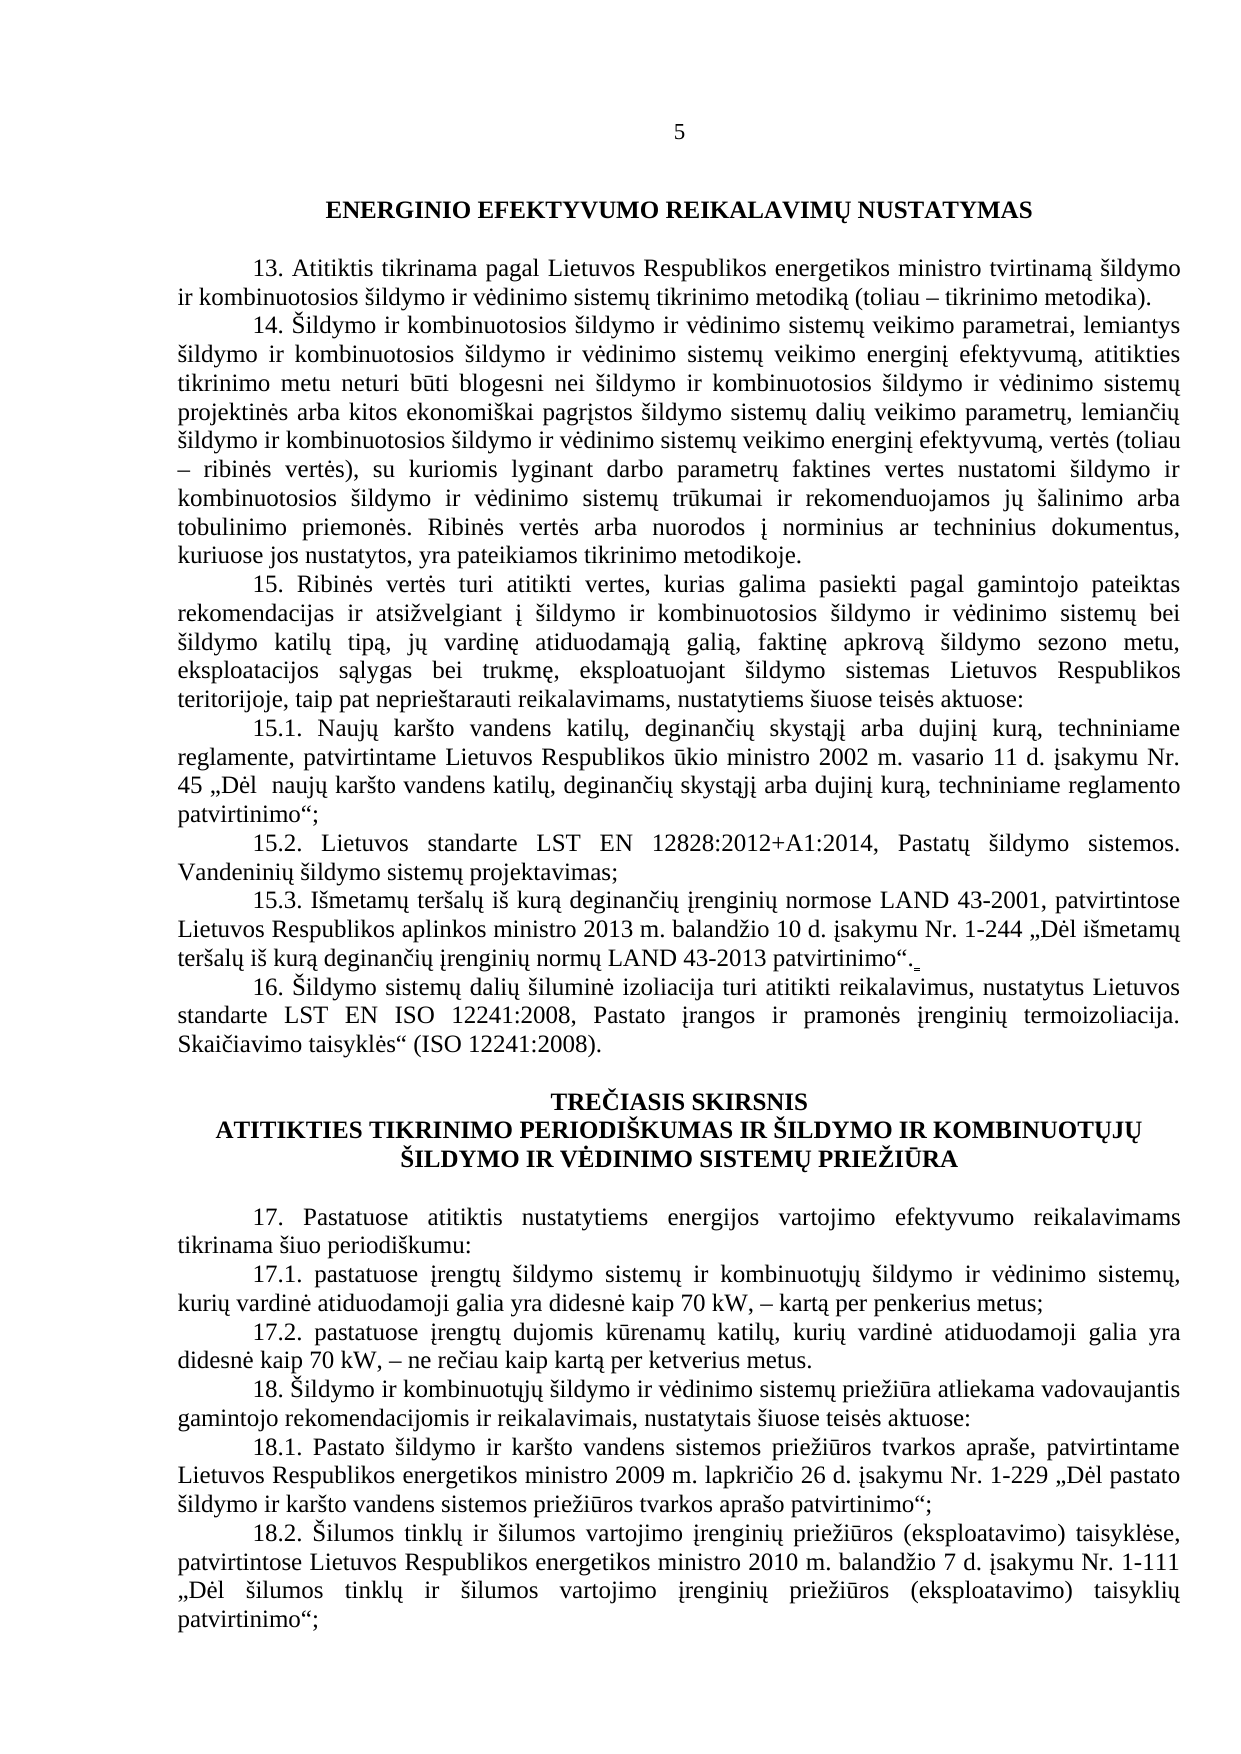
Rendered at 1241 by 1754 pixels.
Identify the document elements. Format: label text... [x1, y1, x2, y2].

text 14. Šildymo ir kombinuotosios šildymo ir vėdinimo sistemų veikimo parametrai, lemiantys šildymo ir kombinuotosios šildymo ir vėdinimo sistemų veikimo energinį efektyvumą, atitikties tikrinimo metu neturi būti blogesni nei šildymo ir kombinuotosios šildymo ir vėdinimo sistemų projektinės arba kitos ekonomiškai pagrįstos šildymo sistemų dalių veikimo parametrų, lemiančių šildymo ir kombinuotosios šildymo ir vėdinimo sistemų veikimo energinį efektyvumą, vertės (toliau – ribinės vertės), su kuriomis lyginant darbo parametrų faktines vertes nustatomi šildymo ir kombinuotosios šildymo ir vėdinimo sistemų trūkumai ir rekomenduojamos jų šalinimo arba tobulinimo priemonės. Ribinės vertės arba nuorodos į norminius ar techninius dokumentus, kuriuose jos nustatytos, yra pateikiamos tikrinimo metodikoje. [177, 311, 1181, 569]
text 15.2. Lietuvos standarte LST EN 12828:2012+A1:2014, Pastatų šildymo sistemos. Vandeninių šildymo sistemų projektavimas; [177, 828, 1181, 886]
text 16. Šildymo sistemų dalių šiluminė izoliacija turi atitikti reikalavimus, nustatytus Lietuvos standarte LST EN ISO 12241:2008, Pastato įrangos ir pramonės įrenginių termoizoliacija. Skaičiavimo taisyklės“ (ISO 12241:2008). [177, 972, 1181, 1058]
text 13. Atitiktis tikrinama pagal Lietuvos Respublikos energetikos ministro tvirtinamą šildymo ir kombinuotosios šildymo ir vėdinimo sistemų tikrinimo metodiką (toliau – tikrinimo metodika). [177, 253, 1181, 311]
text 15.1. Naujų karšto vandens katilų, deginančių skystąjį arba dujinį kurą, techniniame reglamente, patvirtintame Lietuvos Respublikos ūkio ministro 2002 m. vasario 11 d. įsakymu Nr. 45 „Dėl naujų karšto vandens katilų, deginančių skystąjį arba dujinį kurą, techniniame reglamento patvirtinimo“; [177, 713, 1181, 828]
text 17.2. pastatuose įrengtų dujomis kūrenamų katilų, kurių vardinė atiduodamoji galia yra didesnė kaip 70 kW, – ne rečiau kaip kartą per ketverius metus. [177, 1317, 1181, 1374]
text ATITIKTIES TIKRINIMO PERIODIŠKUMAS IR ŠILDYMO IR KOMBINUOTŲJŲ ŠILDYMO IR VĖDINIMO SISTEMŲ PRIEŽIŪRA [177, 1116, 1181, 1173]
text 18.2. Šilumos tinklų ir šilumos vartojimo įrenginių priežiūros (eksploatavimo) taisyklėse, patvirtintose Lietuvos Respublikos energetikos ministro 2010 m. balandžio 7 d. įsakymu Nr. 1-111 „Dėl šilumos tinklų ir šilumos vartojimo įrenginių priežiūros (eksploatavimo) taisyklių patvirtinimo“; [177, 1518, 1181, 1633]
text 18.1. Pastato šildymo ir karšto vandens sistemos priežiūros tvarkos apraše, patvirtintame Lietuvos Respublikos energetikos ministro 2009 m. lapkričio 26 d. įsakymu Nr. 1-229 „Dėl pastato šildymo ir karšto vandens sistemos priežiūros tvarkos aprašo patvirtinimo“; [177, 1432, 1181, 1518]
text TREČIASIS SKIRSNIS [177, 1087, 1181, 1116]
text 15.3. Išmetamų teršalų iš kurą deginančių įrenginių normose LAND 43-2001, patvirtintose Lietuvos Respublikos aplinkos ministro 2013 m. balandžio 10 d. įsakymu Nr. 1-244 „Dėl išmetamų teršalų iš kurą deginančių įrenginių normų LAND 43-2013 patvirtinimo“. [177, 886, 1181, 972]
text ENERGINIO EFEKTYVUMO REIKALAVIMŲ NUSTATYMAS [177, 196, 1181, 224]
text 18. Šildymo ir kombinuotųjų šildymo ir vėdinimo sistemų priežiūra atliekama vadovaujantis gamintojo rekomendacijomis ir reikalavimais, nustatytais šiuose teisės aktuose: [177, 1374, 1181, 1432]
text 17.1. pastatuose įrengtų šildymo sistemų ir kombinuotųjų šildymo ir vėdinimo sistemų, kurių vardinė atiduodamoji galia yra didesnė kaip 70 kW, – kartą per penkerius metus; [177, 1259, 1181, 1317]
text 15. Ribinės vertės turi atitikti vertes, kurias galima pasiekti pagal gamintojo pateiktas rekomendacijas ir atsižvelgiant į šildymo ir kombinuotosios šildymo ir vėdinimo sistemų bei šildymo katilų tipą, jų vardinę atiduodamąją galią, faktinę apkrovą šildymo sezono metu, eksploatacijos sąlygas bei trukmę, eksploatuojant šildymo sistemas Lietuvos Respublikos teritorijoje, taip pat neprieštarauti reikalavimams, nustatytiems šiuose teisės aktuose: [177, 569, 1181, 713]
text 17. Pastatuose atitiktis nustatytiems energijos vartojimo efektyvumo reikalavimams tikrinama šiuo periodiškumu: [177, 1202, 1181, 1259]
